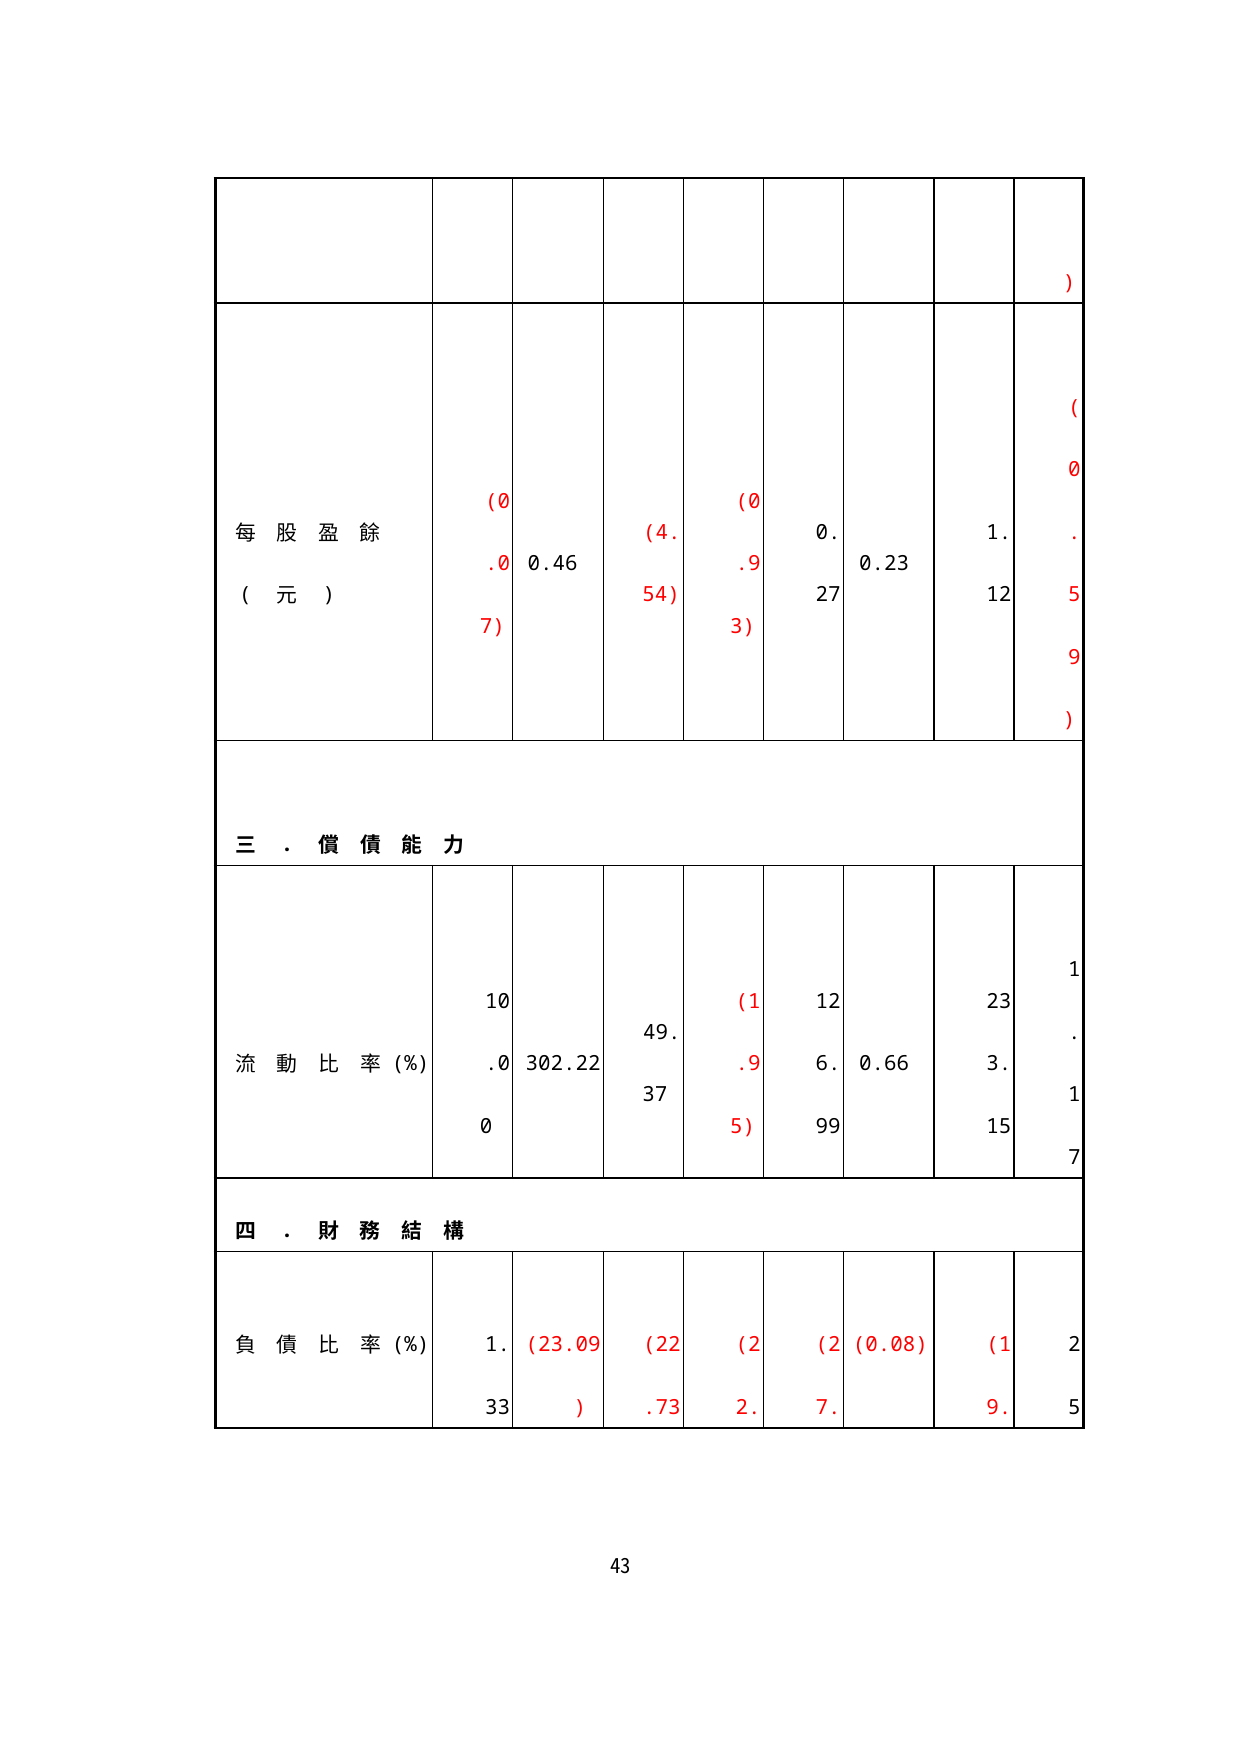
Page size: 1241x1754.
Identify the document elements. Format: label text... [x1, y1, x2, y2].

table_cell (22.73 [604, 1252, 683, 1427]
table_cell 1.33 [433, 1252, 512, 1427]
table_cell 1.12 [935, 304, 1013, 740]
table_cell 0.46 [513, 304, 603, 740]
table_cell (0.59) [1015, 304, 1082, 740]
table_cell 10.00 [433, 866, 512, 1177]
table_cell 302.22 [513, 866, 603, 1177]
table_cell [604, 179, 683, 302]
table_cell (23.09) [513, 1252, 603, 1427]
table_cell 233.15 [935, 866, 1013, 1177]
table_cell 四.財務結構 [217, 1179, 1082, 1251]
table_cell (1.95) [684, 866, 763, 1177]
table_cell [433, 179, 512, 302]
table_cell 1.17 [1015, 866, 1082, 1177]
table_cell ) [1015, 179, 1082, 302]
table_cell (0.07) [433, 304, 512, 740]
table_cell 負債比率(%) [217, 1252, 432, 1427]
table_cell 流動比率(%) [217, 866, 432, 1177]
table_cell [217, 179, 432, 302]
table_cell [844, 179, 933, 302]
table_cell (4.54) [604, 304, 683, 740]
table_cell (19. [935, 1252, 1013, 1427]
table_cell 49.37 [604, 866, 683, 1177]
table_cell [764, 179, 843, 302]
table_cell 三.償債能力 [217, 741, 1082, 865]
table_cell (0.08) [844, 1252, 933, 1427]
table_cell [513, 179, 603, 302]
table_cell 25 [1015, 1252, 1082, 1427]
table_cell (0.93) [684, 304, 763, 740]
table_cell 0.27 [764, 304, 843, 740]
table_cell 每股盈餘(元) [217, 304, 432, 740]
table_cell 126.99 [764, 866, 843, 1177]
table_cell (22. [684, 1252, 763, 1427]
table_cell 0.23 [844, 304, 933, 740]
table_cell 0.66 [844, 866, 933, 1177]
table_cell [684, 179, 763, 302]
table_cell (27. [764, 1252, 843, 1427]
table_cell [935, 179, 1013, 302]
